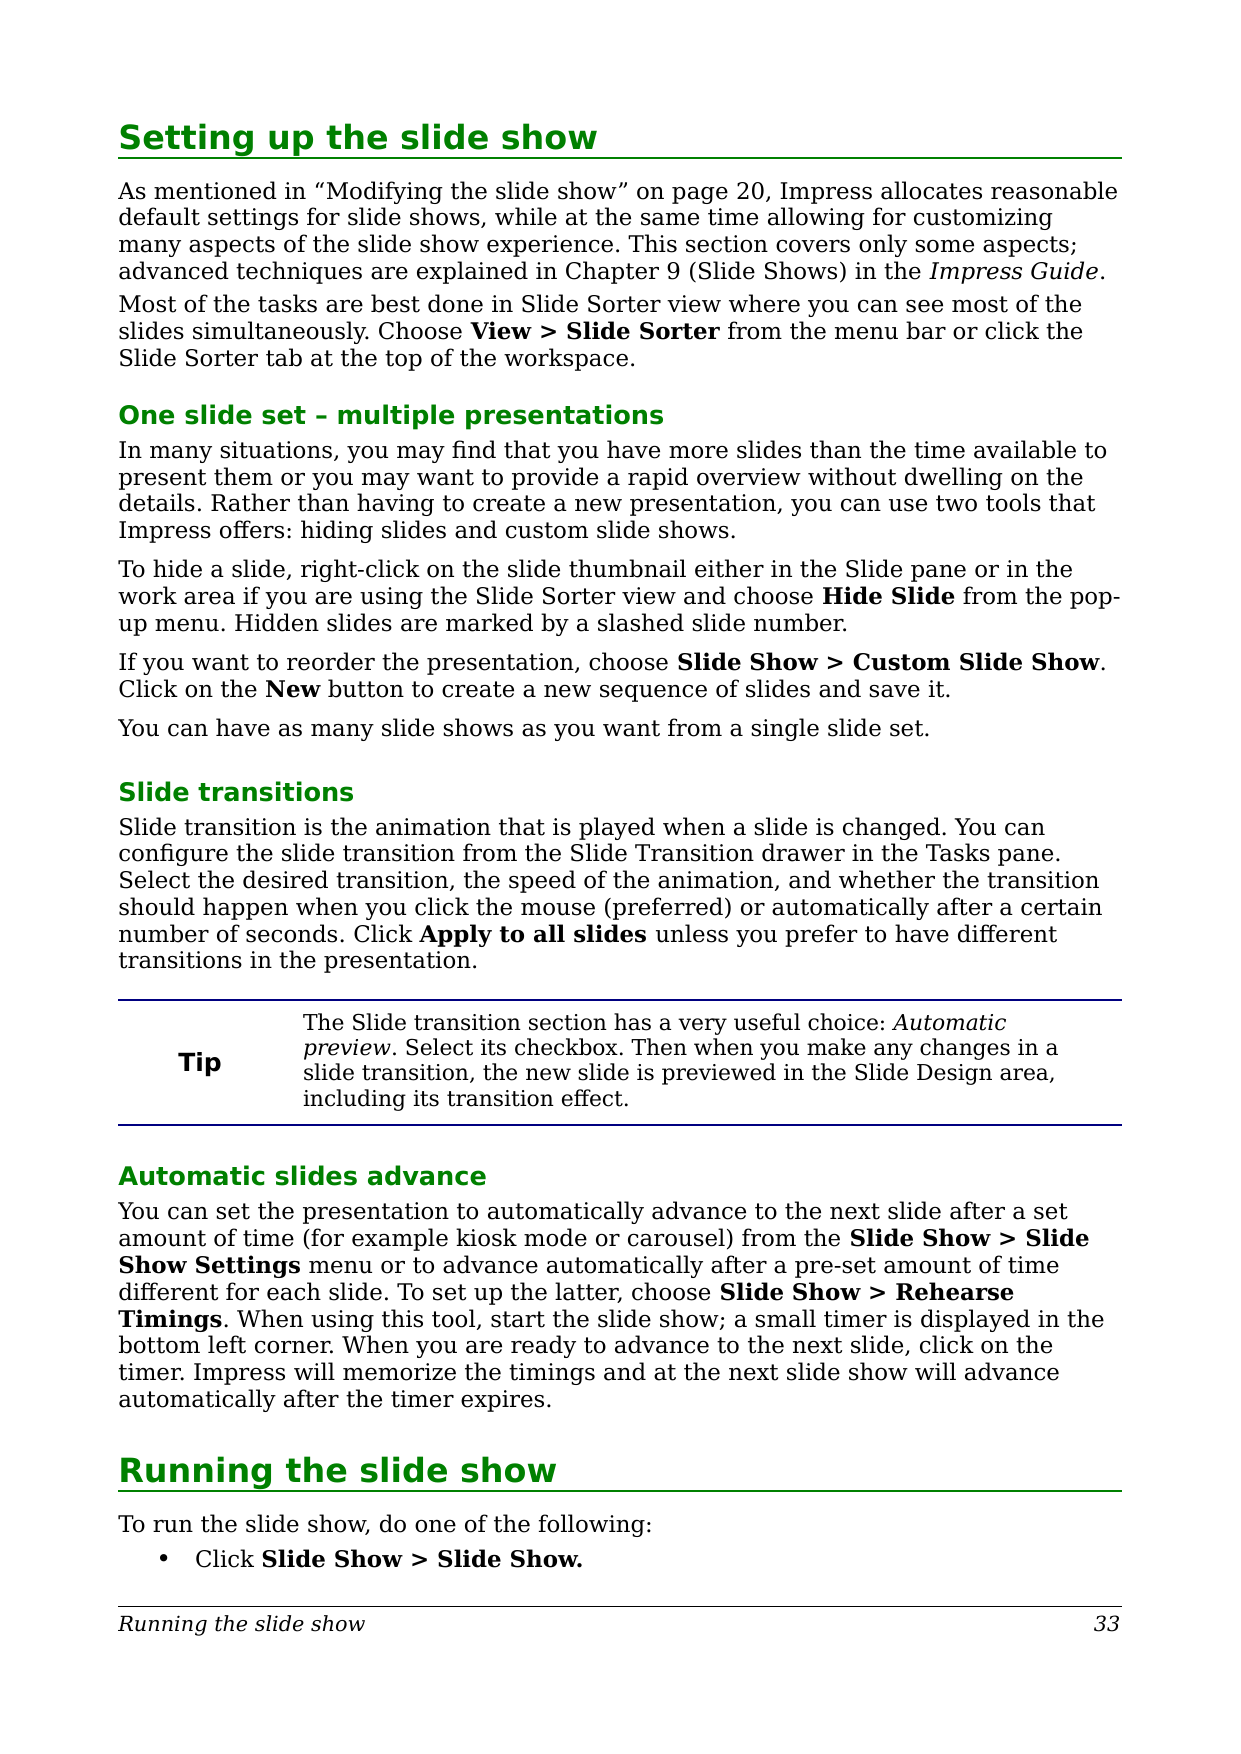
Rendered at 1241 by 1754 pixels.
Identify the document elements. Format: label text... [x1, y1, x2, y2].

text You can set the presentation to automatically advance to the next slide after a set amount of time (for example kiosk mode or carousel) from the Slide Show > Slide Show Settings menu or to advance automatically after a pre-set amount of time different for each slide. To set up the latter, choose Slide Show > Rehearse Timings. When using this tool, start the slide show; a small timer is displayed in the bottom left corner. When you are ready to advance to the next slide, click on the timer. Impress will memorize the timings and at the next slide show will advance automatically after the timer expires. [118, 1198, 1122, 1413]
subtitle Slide transitions [118, 778, 1122, 807]
text If you want to reorder the presentation, choose Slide Show > Custom Slide Show. Click on the New button to create a new sequence of slides and save it. [118, 649, 1122, 703]
table_header Tip [118, 1001, 281, 1124]
subtitle Setting up the slide show [118, 118, 1122, 157]
list Click Slide Show > Slide Show. [156, 1544, 1122, 1573]
text Slide transition is the animation that is played when a slide is changed. You can configure the slide transition from the Slide Transition drawer in the Tasks pane. Select the desired transition, the speed of the animation, and whether the transition should happen when you click the mouse (preferred) or automatically after a certain number of seconds. Click Apply to all slides unless you prefer to have different transitions in the presentation. [118, 814, 1122, 974]
list To run the slide show, do one of the following: [118, 1511, 1122, 1537]
subtitle Automatic slides advance [118, 1162, 1122, 1192]
text In many situations, you may find that you have more slides than the time available to present them or you may want to provide a rapid overview without dwelling on the details. Rather than having to create a new presentation, you can use two tools that Impress offers: hiding slides and custom slide shows. [118, 437, 1122, 544]
list Most of the tasks are best done in Slide Sorter view where you can see most of the slides simultaneously. Choose View > Slide Sorter from the menu bar or click the Slide Sorter tab at the top of the workspace. [118, 291, 1122, 371]
text To hide a slide, right-click on the slide thumbnail either in the Slide pane or in the work area if you are using the Slide Sorter view and choose Hide Slide from the pop-up menu. Hidden slides are marked by a slashed slide number. [118, 556, 1122, 636]
list As mentioned in “Modifying the slide show” on page 20, Impress allocates reasonable default settings for slide shows, while at the same time allowing for customizing many aspects of the slide show experience. This section covers only some aspects; advanced techniques are explained in Chapter 9 (Slide Shows) in the Impress Guide. [118, 178, 1122, 284]
subtitle One slide set – multiple presentations [118, 401, 1122, 431]
subtitle Running the slide show [118, 1451, 1122, 1490]
table_header The Slide transition section has a very useful choice: Automatic preview. Select its checkbox. Then when you make any changes in a slide transition, the new slide is previewed in the Slide Design area, including its transition effect. [281, 1001, 1122, 1124]
text You can have as many slide shows as you want from a single slide set. [118, 715, 1122, 742]
